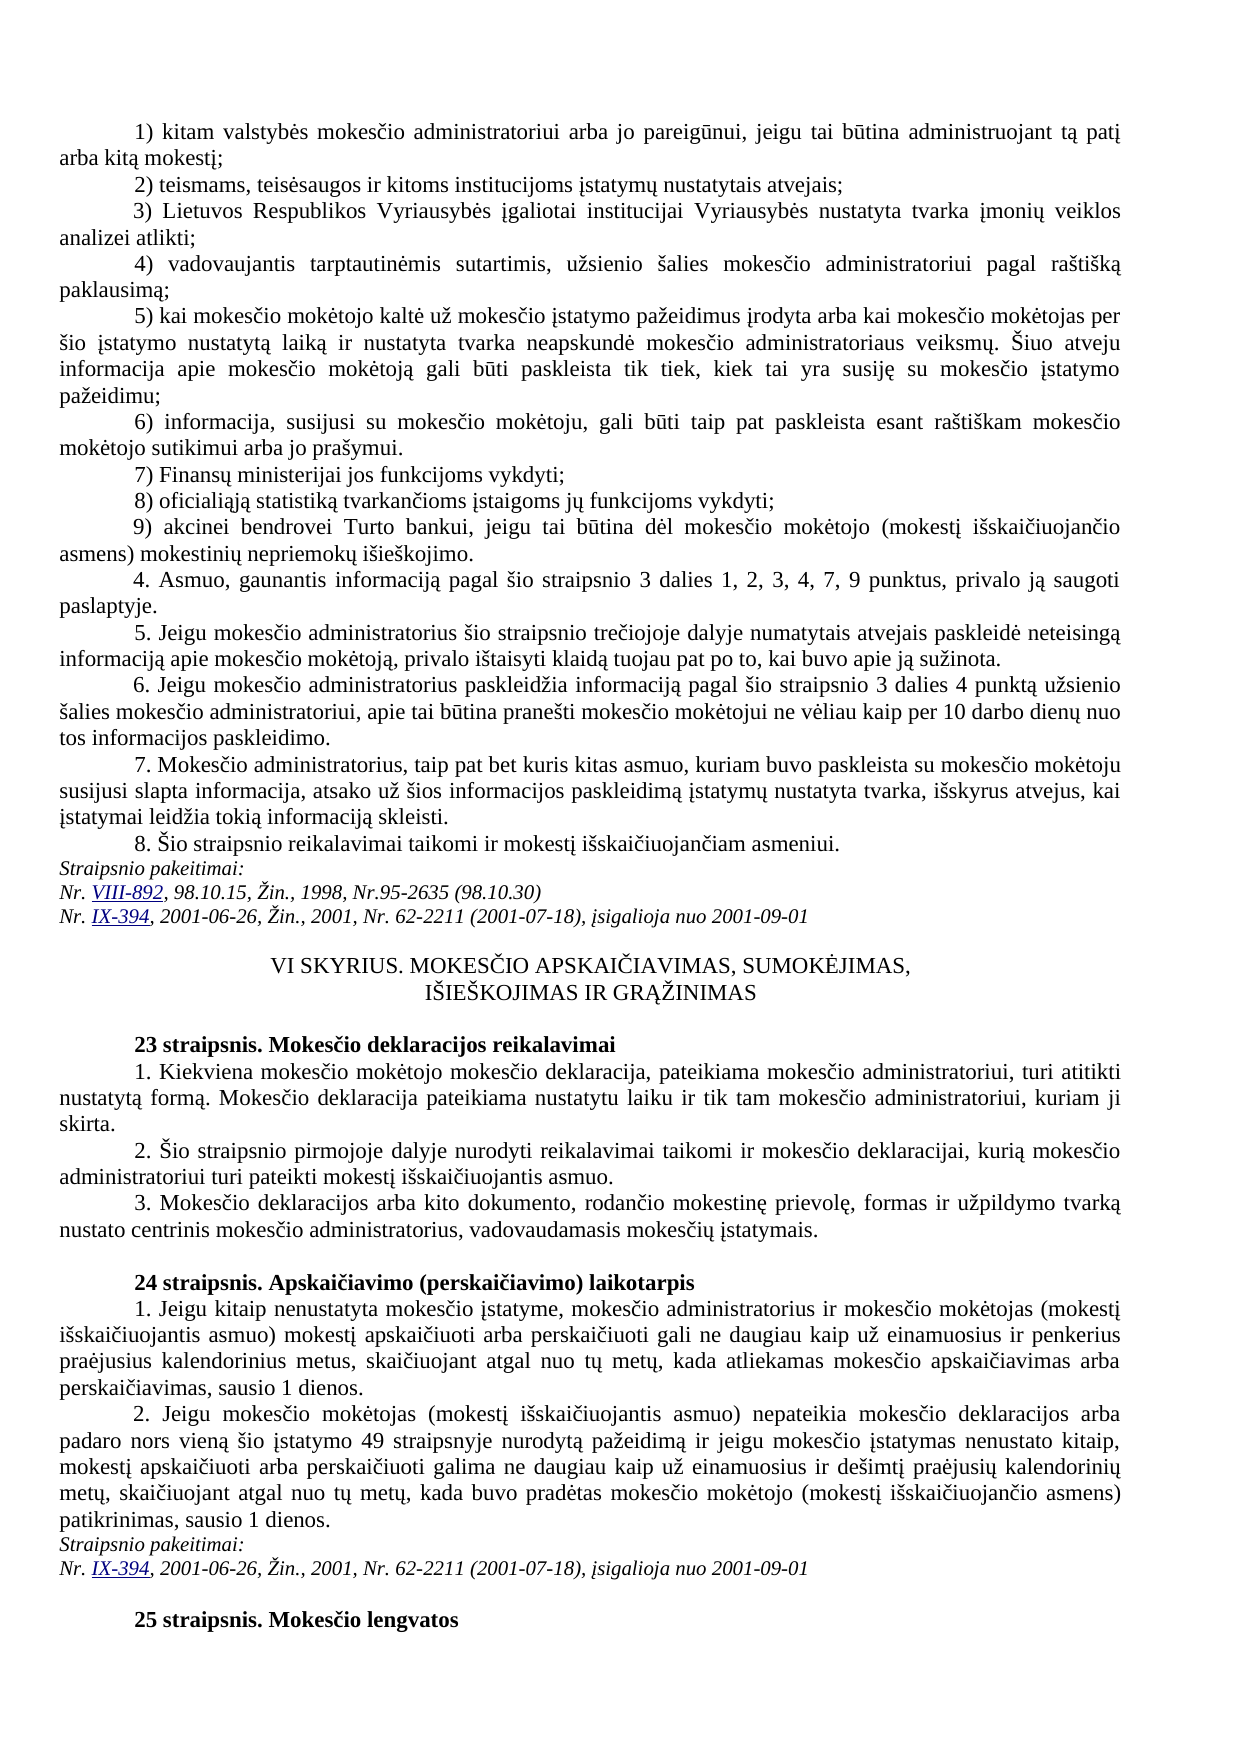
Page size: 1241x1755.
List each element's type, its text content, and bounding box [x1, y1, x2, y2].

text Nr. VIII-892, 98.10.15, Žin., 1998, Nr.95-2635 (98.10.30) [59, 880, 1122, 904]
text 1) kitam valstybės mokesčio administratoriui arba jo pareigūnui, jeigu tai būtina administruojant tą patį arba kitą mokestį; [59, 118, 1122, 171]
text 8. Šio straipsnio reikalavimai taikomi ir mokestį išskaičiuojančiam asmeniui. [59, 830, 1122, 856]
text 4. Asmuo, gaunantis informaciją pagal šio straipsnio 3 dalies 1, 2, 3, 4, 7, 9 punktus, privalo ją saugoti paslaptyje. [59, 566, 1122, 619]
text 2) teismams, teisėsaugos ir kitoms institucijoms įstatymų nustatytais atvejais; [59, 171, 1122, 197]
text 2. Jeigu mokesčio mokėtojas (mokestį išskaičiuojantis asmuo) nepateikia mokesčio deklaracijos arba padaro nors vieną šio įstatymo 49 straipsnyje nurodytą pažeidimą ir jeigu mokesčio įstatymas nenustato kitaip, mokestį apskaičiuoti arba perskaičiuoti galima ne daugiau kaip už einamuosius ir dešimtį praėjusių kalendorinių metų, skaičiuojant atgal nuo tų metų, kada buvo pradėtas mokesčio mokėtojo (mokestį išskaičiuojančio asmens) patikrinimas, sausio 1 dienos. [59, 1400, 1122, 1532]
text 3) Lietuvos Respublikos Vyriausybės įgaliotai institucijai Vyriausybės nustatyta tvarka įmonių veiklos analizei atlikti; [59, 197, 1122, 250]
text 8) oficialiąją statistiką tvarkančioms įstaigoms jų funkcijoms vykdyti; [59, 487, 1122, 513]
text 23 straipsnis. Mokesčio deklaracijos reikalavimai [59, 1031, 1122, 1058]
text 25 straipsnis. Mokesčio lengvatos [59, 1607, 1122, 1633]
text 9) akcinei bendrovei Turto bankui, jeigu tai būtina dėl mokesčio mokėtojo (mokestį išskaičiuojančio asmens) mokestinių nepriemokų išieškojimo. [59, 513, 1122, 566]
text 6) informacija, susijusi su mokesčio mokėtoju, gali būti taip pat paskleista esant raštiškam mokesčio mokėtojo sutikimui arba jo prašymui. [59, 408, 1122, 461]
text 6. Jeigu mokesčio administratorius paskleidžia informaciją pagal šio straipsnio 3 dalies 4 punktą užsienio šalies mokesčio administratoriui, apie tai būtina pranešti mokesčio mokėtojui ne vėliau kaip per 10 darbo dienų nuo tos informacijos paskleidimo. [59, 672, 1122, 751]
text 1. Kiekviena mokesčio mokėtojo mokesčio deklaracija, pateikiama mokesčio administratoriui, turi atitikti nustatytą formą. Mokesčio deklaracija pateikiama nustatytu laiku ir tik tam mokesčio administratoriui, kuriam ji skirta. [59, 1058, 1122, 1137]
text 24 straipsnis. Apskaičiavimo (perskaičiavimo) laikotarpis [59, 1268, 1122, 1295]
text 5. Jeigu mokesčio administratorius šio straipsnio trečiojoje dalyje numatytais atvejais paskleidė neteisingą informaciją apie mokesčio mokėtoją, privalo ištaisyti klaidą tuojau pat po to, kai buvo apie ją sužinota. [59, 619, 1122, 672]
text 2. Šio straipsnio pirmojoje dalyje nurodyti reikalavimai taikomi ir mokesčio deklaracijai, kurią mokesčio administratoriui turi pateikti mokestį išskaičiuojantis asmuo. [59, 1137, 1122, 1189]
text Nr. IX-394, 2001-06-26, Žin., 2001, Nr. 62-2211 (2001-07-18), įsigalioja nuo 2001-09-01 [59, 1556, 1122, 1580]
text Nr. IX-394, 2001-06-26, Žin., 2001, Nr. 62-2211 (2001-07-18), įsigalioja nuo 2001-09-01 [59, 904, 1122, 928]
text 1. Jeigu kitaip nenustatyta mokesčio įstatyme, mokesčio administratorius ir mokesčio mokėtojas (mokestį išskaičiuojantis asmuo) mokestį apskaičiuoti arba perskaičiuoti gali ne daugiau kaip už einamuosius ir penkerius praėjusius kalendorinius metus, skaičiuojant atgal nuo tų metų, kada atliekamas mokesčio apskaičiavimas arba perskaičiavimas, sausio 1 dienos. [59, 1295, 1122, 1400]
text 3. Mokesčio deklaracijos arba kito dokumento, rodančio mokestinę prievolę, formas ir užpildymo tvarką nustato centrinis mokesčio administratorius, vadovaudamasis mokesčių įstatymais. [59, 1189, 1122, 1242]
text IŠIEŠKOJIMAS IR GRĄŽINIMAS [59, 979, 1122, 1005]
text Straipsnio pakeitimai: [59, 856, 1122, 880]
text 7) Finansų ministerijai jos funkcijoms vykdyti; [59, 461, 1122, 487]
text Straipsnio pakeitimai: [59, 1532, 1122, 1556]
text 5) kai mokesčio mokėtojo kaltė už mokesčio įstatymo pažeidimus įrodyta arba kai mokesčio mokėtojas per šio įstatymo nustatytą laiką ir nustatyta tvarka neapskundė mokesčio administratoriaus veiksmų. Šiuo atveju informacija apie mokesčio mokėtoją gali būti paskleista tik tiek, kiek tai yra susiję su mokesčio įstatymo pažeidimu; [59, 303, 1122, 408]
text 4) vadovaujantis tarptautinėmis sutartimis, užsienio šalies mokesčio administratoriui pagal raštišką paklausimą; [59, 250, 1122, 303]
text 7. Mokesčio administratorius, taip pat bet kuris kitas asmuo, kuriam buvo paskleista su mokesčio mokėtoju susijusi slapta informacija, atsako už šios informacijos paskleidimą įstatymų nustatyta tvarka, išskyrus atvejus, kai įstatymai leidžia tokią informaciją skleisti. [59, 751, 1122, 830]
text VI SKYRIUS. MOKESČIO APSKAIČIAVIMAS, SUMOKĖJIMAS, [59, 952, 1122, 979]
